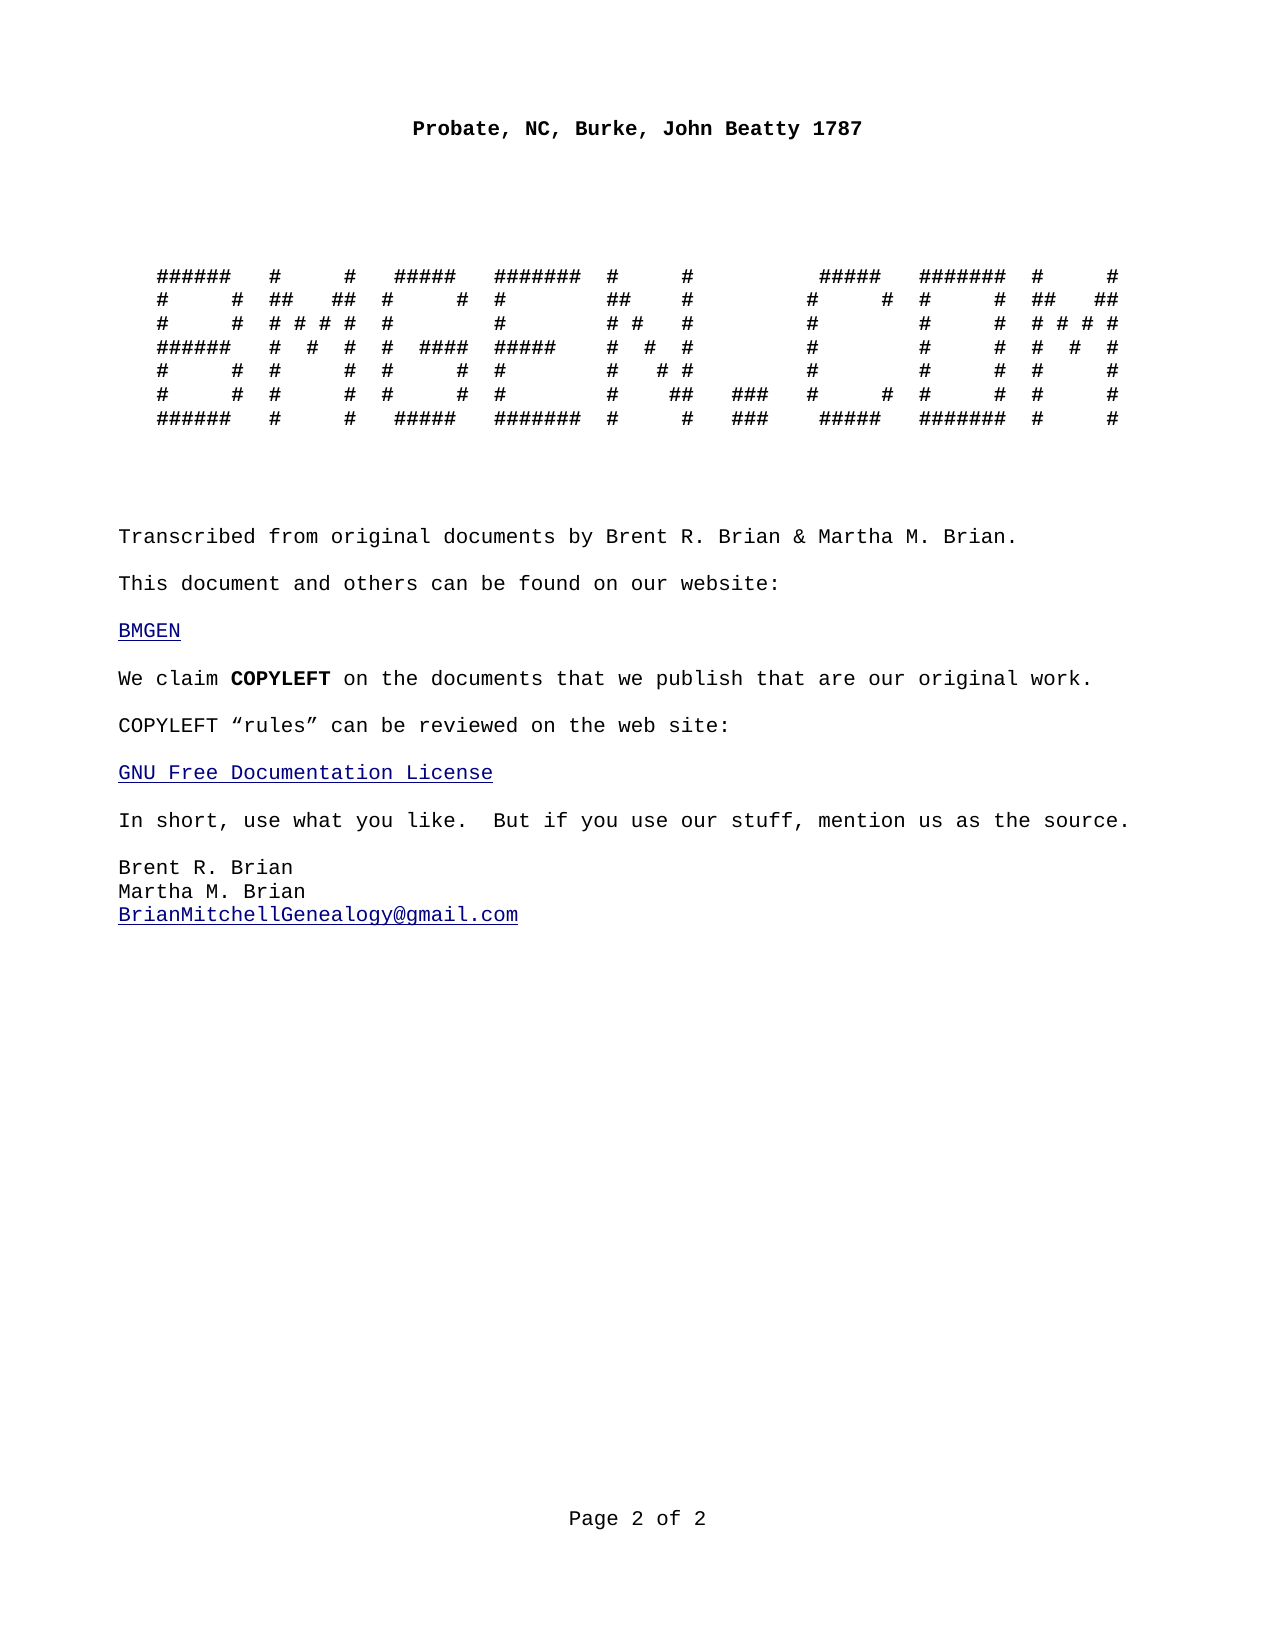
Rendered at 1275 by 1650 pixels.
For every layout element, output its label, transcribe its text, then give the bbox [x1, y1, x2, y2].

text ###### # # ##### ####### # # ##### ####### # # [118, 266, 1157, 289]
text Brent R. Brian [118, 857, 1157, 881]
text # # # # # # # # # # # # # # # # # # [118, 313, 1157, 337]
text # # # # # # # # ## ### # # # # # # [118, 384, 1157, 408]
text # # ## ## # # # ## # # # # # ## ## [118, 289, 1157, 313]
text This document and others can be found on our website: [118, 573, 1157, 597]
text ###### # # # # #### ##### # # # # # # # # # [118, 337, 1157, 360]
text # # # # # # # # # # # # # # # [118, 360, 1157, 384]
text We claim COPYLEFT on the documents that we publish that are our original work. [118, 668, 1157, 691]
text BrianMitchellGenealogy@gmail.com [118, 904, 1157, 928]
text BMGEN [118, 621, 1157, 644]
text Transcribed from original documents by Brent R. Brian & Martha M. Brian. [118, 526, 1157, 549]
text In short, use what you like. But if you use our stuff, mention us as the source. [118, 810, 1157, 833]
text Martha M. Brian [118, 881, 1157, 904]
text ###### # # ##### ####### # # ### ##### ####### # # [118, 408, 1157, 431]
text COPYLEFT “rules” can be reviewed on the web site: [118, 715, 1157, 739]
text GNU Free Documentation License [118, 762, 1157, 786]
